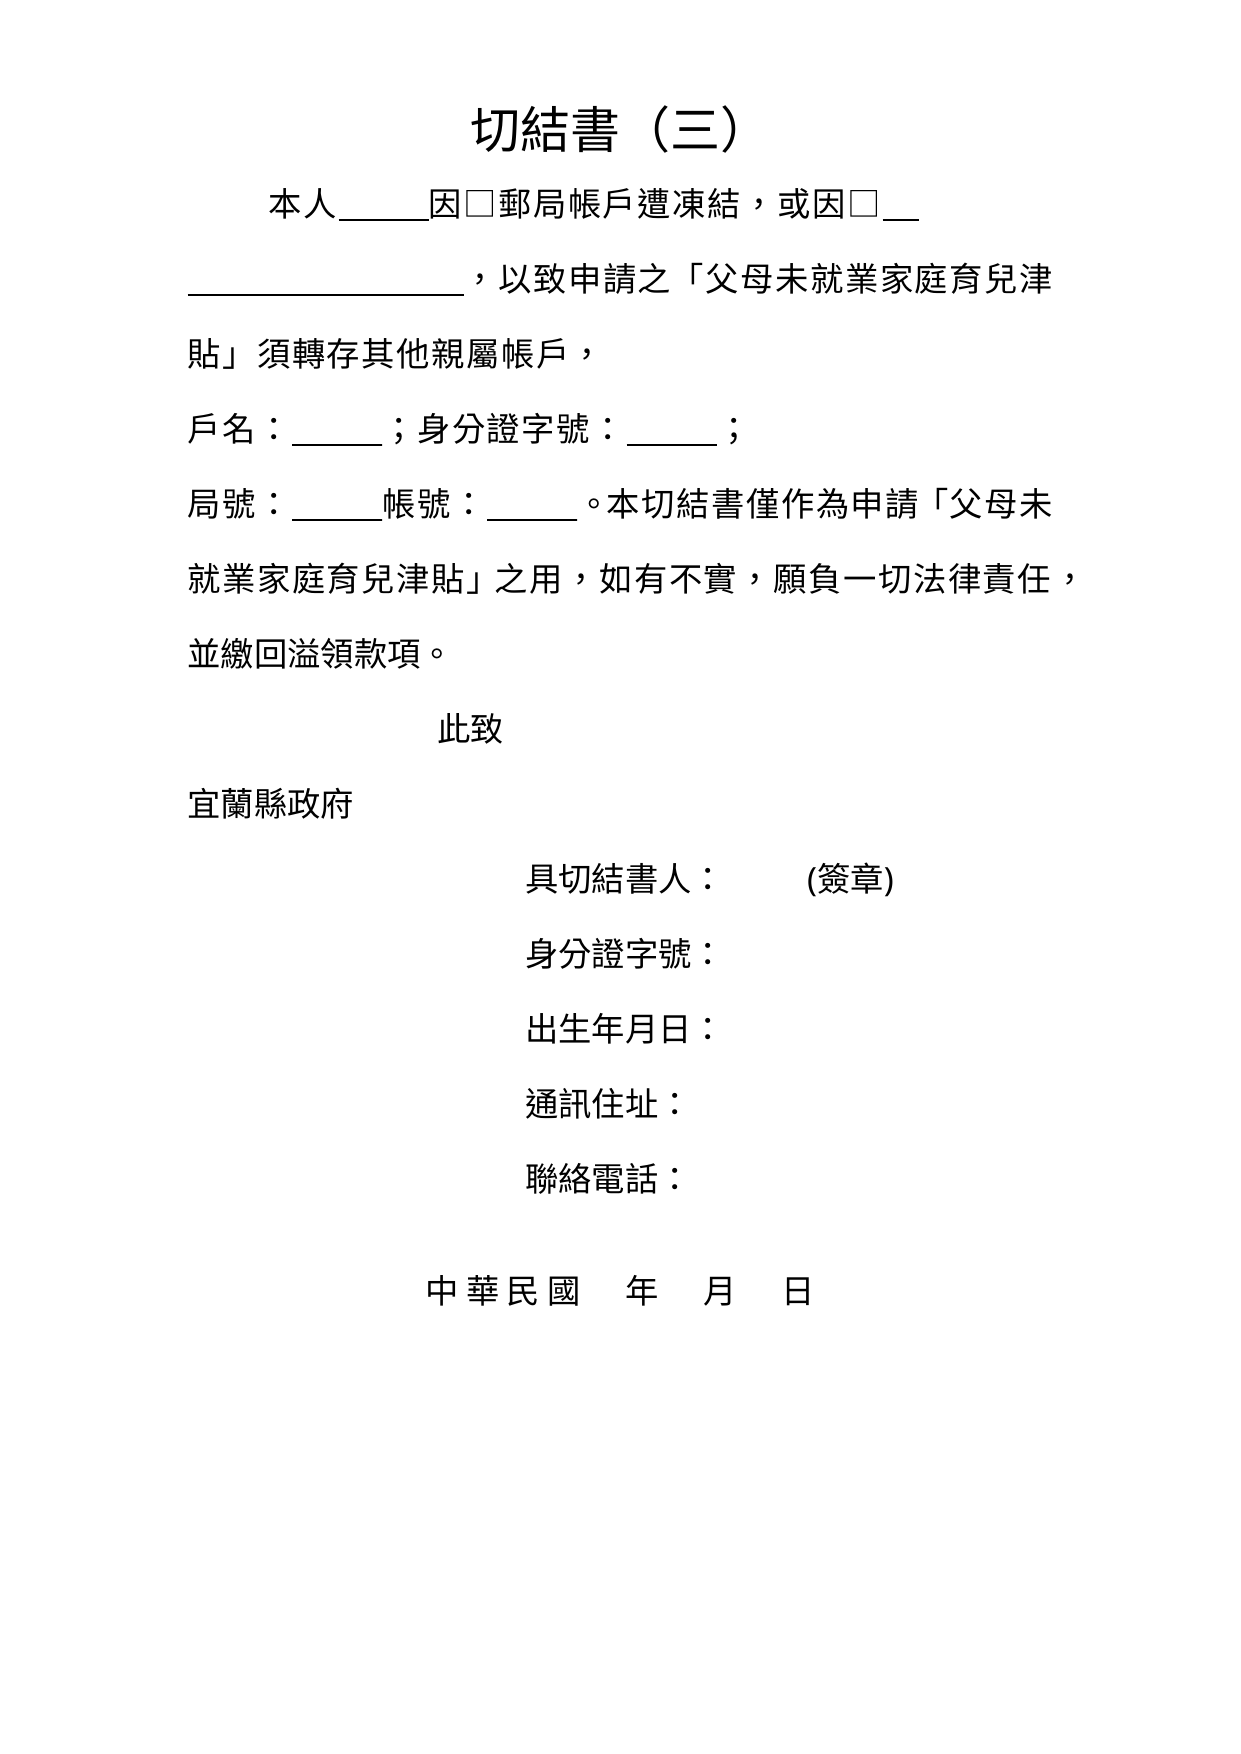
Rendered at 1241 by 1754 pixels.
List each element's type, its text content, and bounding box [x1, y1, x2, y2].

text 此致 [187, 689, 1053, 764]
text 出生年月日： [187, 989, 1053, 1064]
text 切結書（三） [187, 89, 1053, 164]
text 本人 因□郵局帳戶遭凍結，或因□ [187, 164, 1053, 239]
text 中 華 民 國 年 月 日 [187, 1252, 1053, 1327]
text 身分證字號： [187, 914, 1053, 989]
text 宜蘭縣政府 [187, 764, 1053, 839]
text 具切結書人： (簽章) [187, 839, 1053, 914]
text 戶名： ；身分證字號： ； [187, 389, 1053, 464]
text 通訊住址： [187, 1064, 1053, 1139]
text 聯絡電話： [187, 1139, 1053, 1214]
text ，以致申請之「父母未就業家庭育兒津貼」須轉存其他親屬帳戶， [187, 239, 1053, 389]
text 局號： 帳號： 。本切結書僅作為申請「父母未就業家庭育兒津貼」之用，如有不實，願負一切法律責任，並繳回溢領款項。 [187, 464, 1053, 689]
